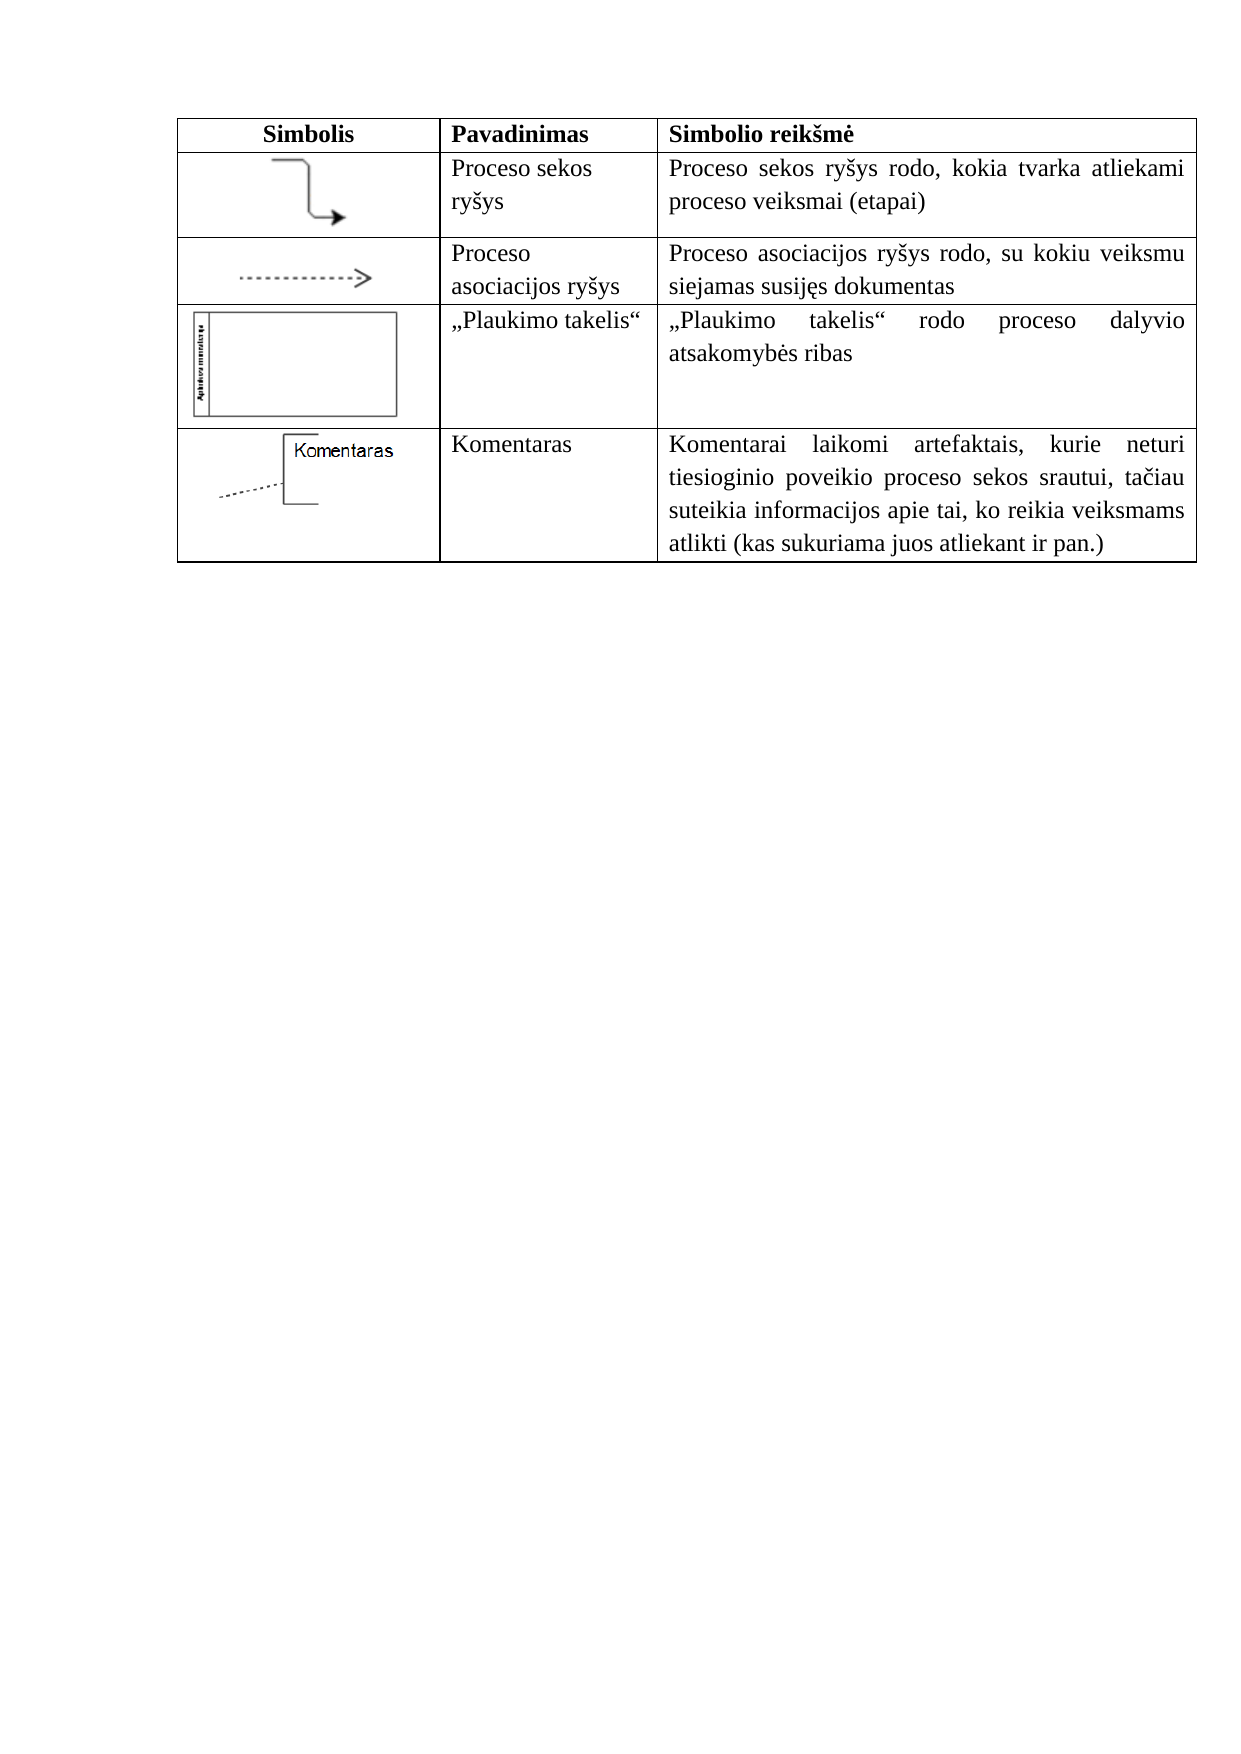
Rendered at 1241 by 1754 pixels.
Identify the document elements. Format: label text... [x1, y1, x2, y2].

table_header Simbolio reikšmė [658, 119, 1196, 152]
table_cell [178, 429, 439, 561]
table_cell Komentarai laikomi artefaktais, kurie neturi tiesioginio poveikio proceso sekos srautui, tačiau suteikia informacijos apie tai, ko reikia veiksmams atlikti (kas sukuriama juos atliekant ir pan.) [658, 429, 1196, 561]
table_cell [178, 238, 439, 304]
table_cell Proceso sekos ryšys rodo, kokia tvarka atliekami proceso veiksmai (etapai) [658, 153, 1196, 237]
table_header Pavadinimas [441, 119, 657, 152]
table_cell Komentaras [441, 429, 657, 561]
table_header Simbolis [178, 119, 439, 152]
table_cell „Plaukimo takelis“ rodo proceso dalyvio atsakomybės ribas [658, 305, 1196, 428]
table_cell „Plaukimo takelis“ [441, 305, 657, 428]
table_cell [178, 153, 439, 237]
table_cell Proceso sekos ryšys [441, 153, 657, 237]
table_cell Proceso asociacijos ryšys [441, 238, 657, 304]
table_cell [178, 305, 439, 428]
table_cell Proceso asociacijos ryšys rodo, su kokiu veiksmu siejamas susijęs dokumentas [658, 238, 1196, 304]
